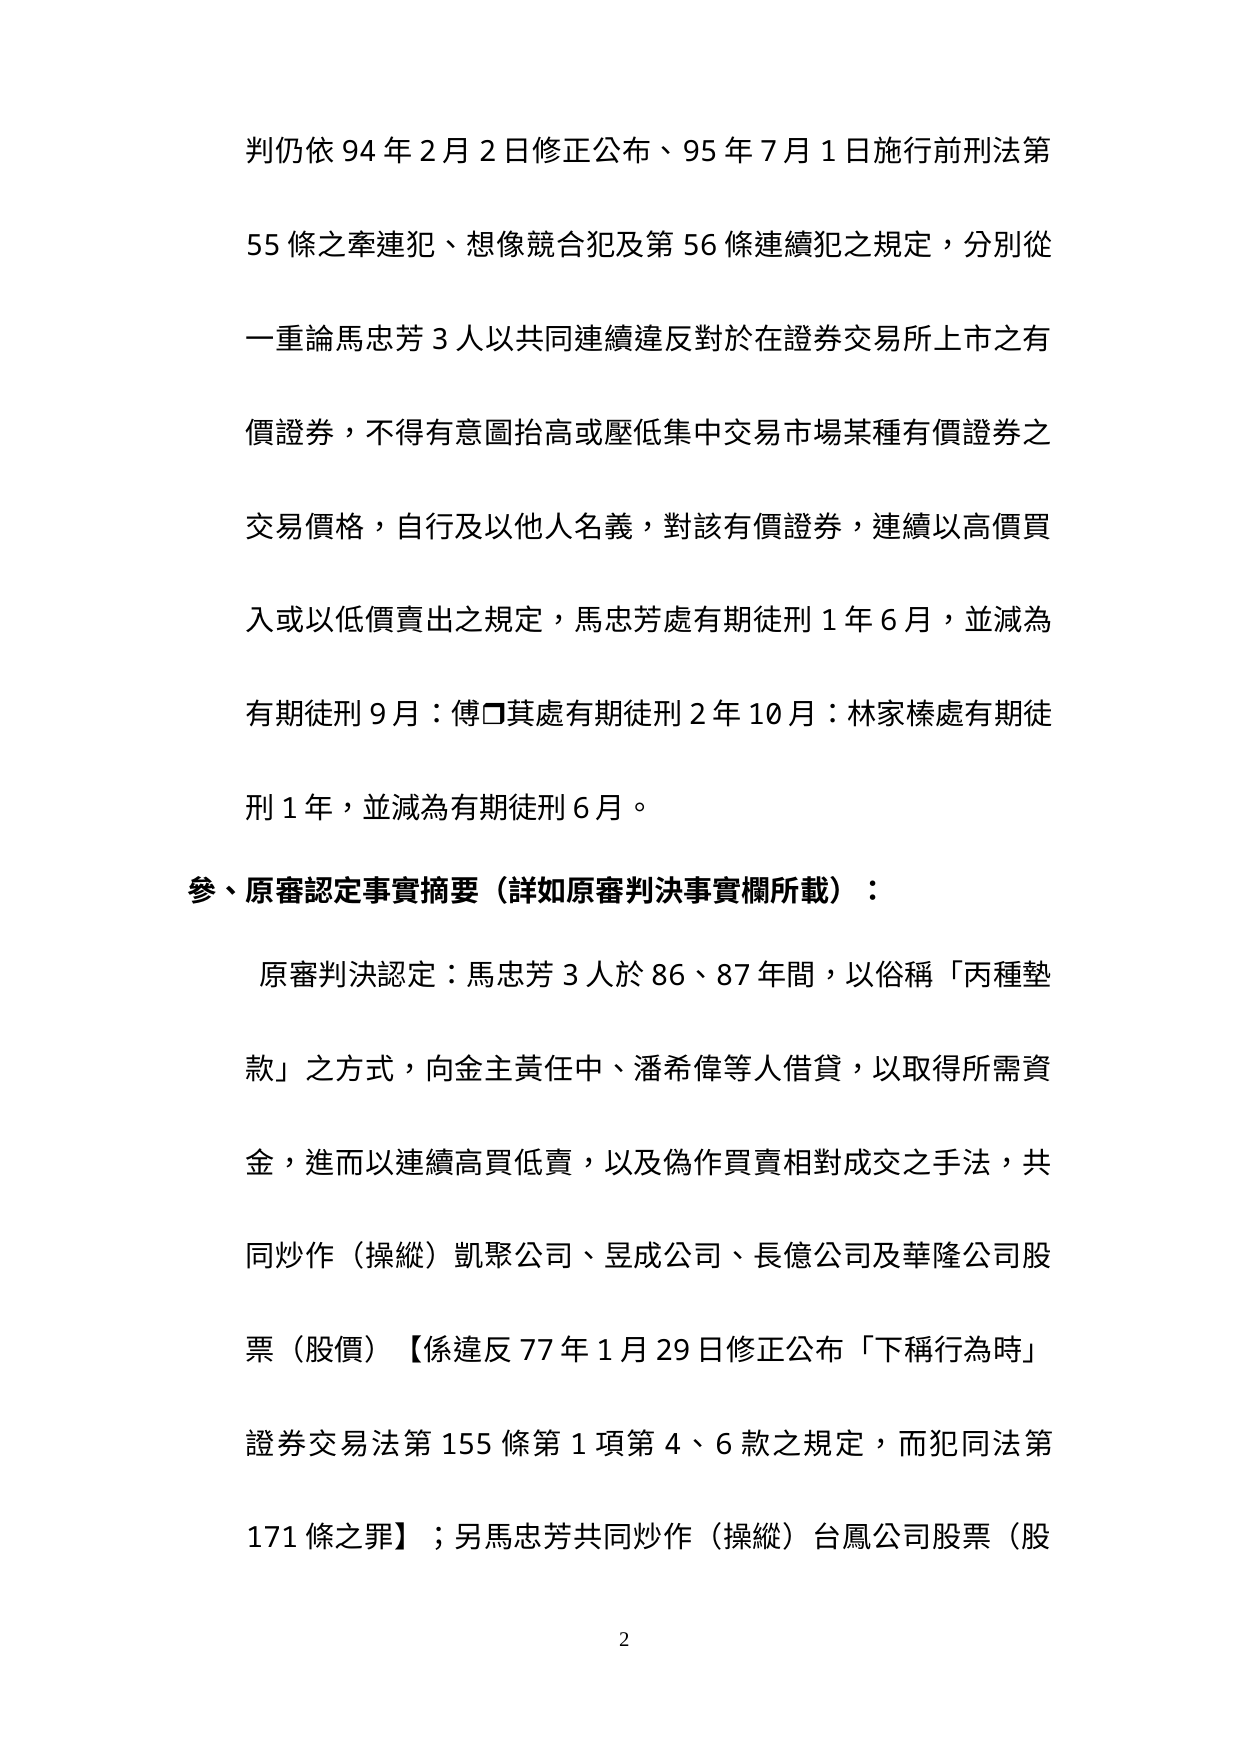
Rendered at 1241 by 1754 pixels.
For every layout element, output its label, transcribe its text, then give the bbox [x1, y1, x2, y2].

text 原審判決認定：馬忠芳3人於86、87年間，以俗稱「丙種墊款」之方式，向金主黃任中、潘希偉等人借貸，以取得所需資金，進而以連續高買低賣，以及偽作買賣相對成交之手法，共同炒作（操縱）凱聚公司、昱成公司、長億公司及華隆公司股票（股價）【係違反77年1月29日修正公布「下稱行為時」證券交易法第155條第1項第4、6款之規定，而犯同法第171條之罪】；另馬忠芳共同炒作（操縱）台鳳公司股票（股 [187, 931, 1053, 1556]
text 判仍依94年2月2日修正公布、95年7月1日施行前刑法第55條之牽連犯、想像競合犯及第56條連續犯之規定，分別從一重論馬忠芳3人以共同連續違反對於在證券交易所上市之有價證券，不得有意圖抬高或壓低集中交易市場某種有價證券之交易價格，自行及以他人名義，對該有價證券，連續以高價買入或以低價賣出之規定，馬忠芳處有期徒刑1年6月，並減為有期徒刑9月：傅萁處有期徒刑2年10月：林家榛處有期徒刑1年，並減為有期徒刑6月。 [187, 108, 1053, 826]
text 參、原審認定事實摘要（詳如原審判決事實欄所載）： [187, 847, 1053, 910]
